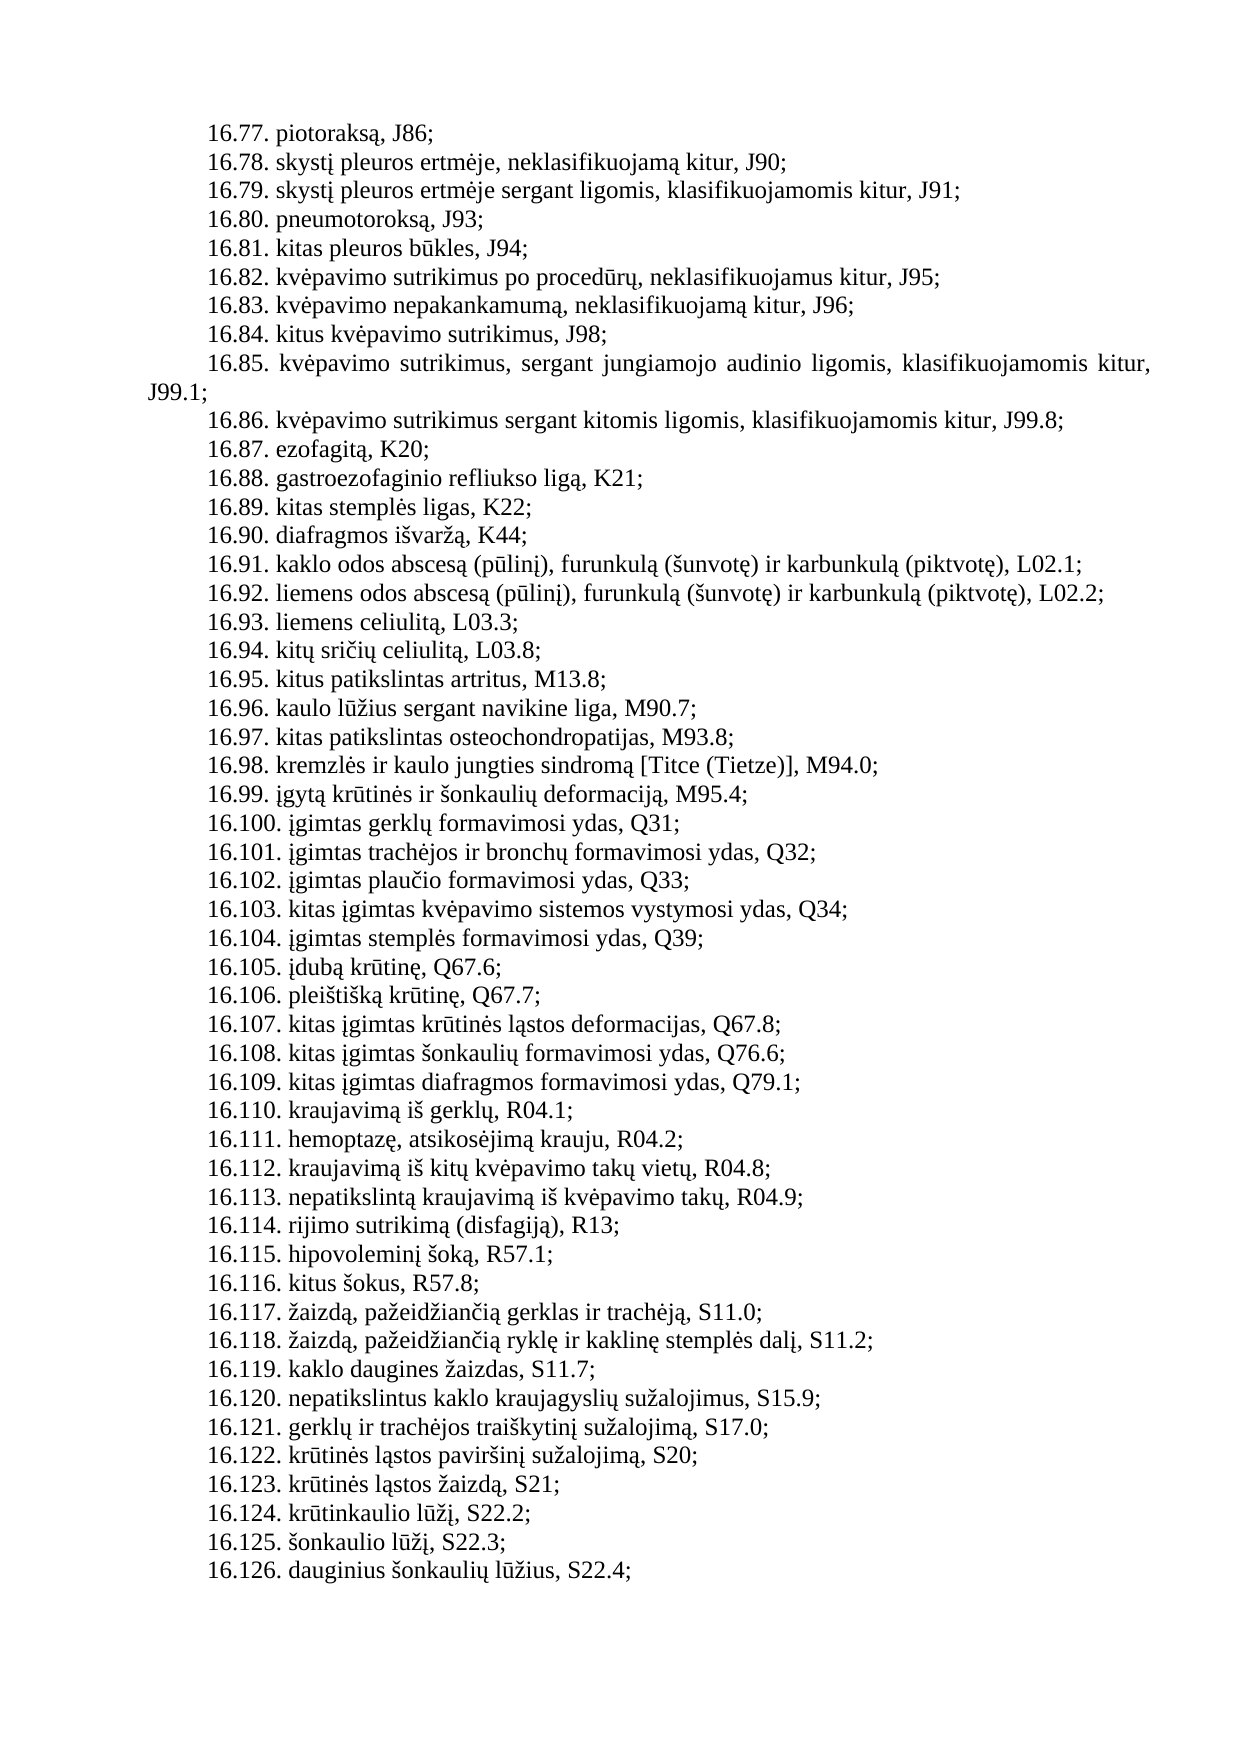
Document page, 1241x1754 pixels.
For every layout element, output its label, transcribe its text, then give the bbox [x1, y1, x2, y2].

text 16.118. žaizdą, pažeidžiančią ryklę ir kaklinę stemplės dalį, S11.2; [148, 1326, 1152, 1354]
text 16.83. kvėpavimo nepakankamumą, neklasifikuojamą kitur, J96; [148, 291, 1152, 319]
text 16.95. kitus patikslintas artritus, M13.8; [148, 664, 1152, 693]
text 16.89. kitas stemplės ligas, K22; [148, 492, 1152, 521]
text 16.86. kvėpavimo sutrikimus sergant kitomis ligomis, klasifikuojamomis kitur, J99.8; [148, 406, 1152, 434]
text 16.119. kaklo daugines žaizdas, S11.7; [148, 1354, 1152, 1383]
text 16.125. šonkaulio lūžį, S22.3; [148, 1527, 1152, 1556]
text 16.96. kaulo lūžius sergant navikine liga, M90.7; [148, 693, 1152, 722]
text 16.84. kitus kvėpavimo sutrikimus, J98; [148, 319, 1152, 348]
text 16.103. kitas įgimtas kvėpavimo sistemos vystymosi ydas, Q34; [148, 894, 1152, 923]
text 16.93. liemens celiulitą, L03.3; [148, 607, 1152, 636]
text 16.123. krūtinės ląstos žaizdą, S21; [148, 1469, 1152, 1498]
text 16.88. gastroezofaginio refliukso ligą, K21; [148, 463, 1152, 492]
text 16.91. kaklo odos abscesą (pūlinį), furunkulą (šunvotę) ir karbunkulą (piktvotę), L02.1; [148, 549, 1152, 578]
text 16.108. kitas įgimtas šonkaulių formavimosi ydas, Q76.6; [148, 1038, 1152, 1067]
text 16.117. žaizdą, pažeidžiančią gerklas ir trachėją, S11.0; [148, 1297, 1152, 1326]
text 16.106. pleištišką krūtinę, Q67.7; [148, 981, 1152, 1009]
text 16.111. hemoptazę, atsikosėjimą krauju, R04.2; [148, 1124, 1152, 1153]
text 16.126. dauginius šonkaulių lūžius, S22.4; [148, 1556, 1152, 1584]
text 16.94. kitų sričių celiulitą, L03.8; [148, 636, 1152, 664]
text 16.77. piotoraksą, J86; [148, 118, 1152, 147]
text 16.100. įgimtas gerklų formavimosi ydas, Q31; [148, 808, 1152, 837]
text 16.115. hipovoleminį šoką, R57.1; [148, 1239, 1152, 1268]
text 16.120. nepatikslintus kaklo kraujagyslių sužalojimus, S15.9; [148, 1383, 1152, 1412]
text 16.122. krūtinės ląstos paviršinį sužalojimą, S20; [148, 1441, 1152, 1469]
text 16.124. krūtinkaulio lūžį, S22.2; [148, 1498, 1152, 1527]
text 16.98. kremzlės ir kaulo jungties sindromą [Titce (Tietze)], M94.0; [148, 751, 1152, 779]
text 16.107. kitas įgimtas krūtinės ląstos deformacijas, Q67.8; [148, 1009, 1152, 1038]
text 16.102. įgimtas plaučio formavimosi ydas, Q33; [148, 866, 1152, 894]
text 16.78. skystį pleuros ertmėje, neklasifikuojamą kitur, J90; [148, 147, 1152, 176]
text 16.114. rijimo sutrikimą (disfagiją), R13; [148, 1211, 1152, 1239]
text 16.82. kvėpavimo sutrikimus po procedūrų, neklasifikuojamus kitur, J95; [148, 262, 1152, 291]
text 16.87. ezofagitą, K20; [148, 434, 1152, 463]
text 16.121. gerklų ir trachėjos traiškytinį sužalojimą, S17.0; [148, 1412, 1152, 1441]
text 16.80. pneumotoroksą, J93; [148, 204, 1152, 233]
text 16.113. nepatikslintą kraujavimą iš kvėpavimo takų, R04.9; [148, 1182, 1152, 1211]
text 16.92. liemens odos abscesą (pūlinį), furunkulą (šunvotę) ir karbunkulą (piktvotę), L02.2; [148, 578, 1152, 607]
text 16.101. įgimtas trachėjos ir bronchų formavimosi ydas, Q32; [148, 837, 1152, 866]
text 16.97. kitas patikslintas osteochondropatijas, M93.8; [148, 722, 1152, 751]
text 16.90. diafragmos išvaržą, K44; [148, 521, 1152, 549]
text 16.99. įgytą krūtinės ir šonkaulių deformaciją, M95.4; [148, 779, 1152, 808]
text 16.116. kitus šokus, R57.8; [148, 1268, 1152, 1297]
text 16.110. kraujavimą iš gerklų, R04.1; [148, 1096, 1152, 1124]
text 16.104. įgimtas stemplės formavimosi ydas, Q39; [148, 923, 1152, 952]
text 16.79. skystį pleuros ertmėje sergant ligomis, klasifikuojamomis kitur, J91; [148, 176, 1152, 204]
text 16.109. kitas įgimtas diafragmos formavimosi ydas, Q79.1; [148, 1067, 1152, 1096]
text 16.81. kitas pleuros būkles, J94; [148, 233, 1152, 262]
text 16.105. įdubą krūtinę, Q67.6; [148, 952, 1152, 981]
text 16.85. kvėpavimo sutrikimus, sergant jungiamojo audinio ligomis, klasifikuojamomis kitur, J99.1; [148, 348, 1152, 406]
text 16.112. kraujavimą iš kitų kvėpavimo takų vietų, R04.8; [148, 1153, 1152, 1182]
